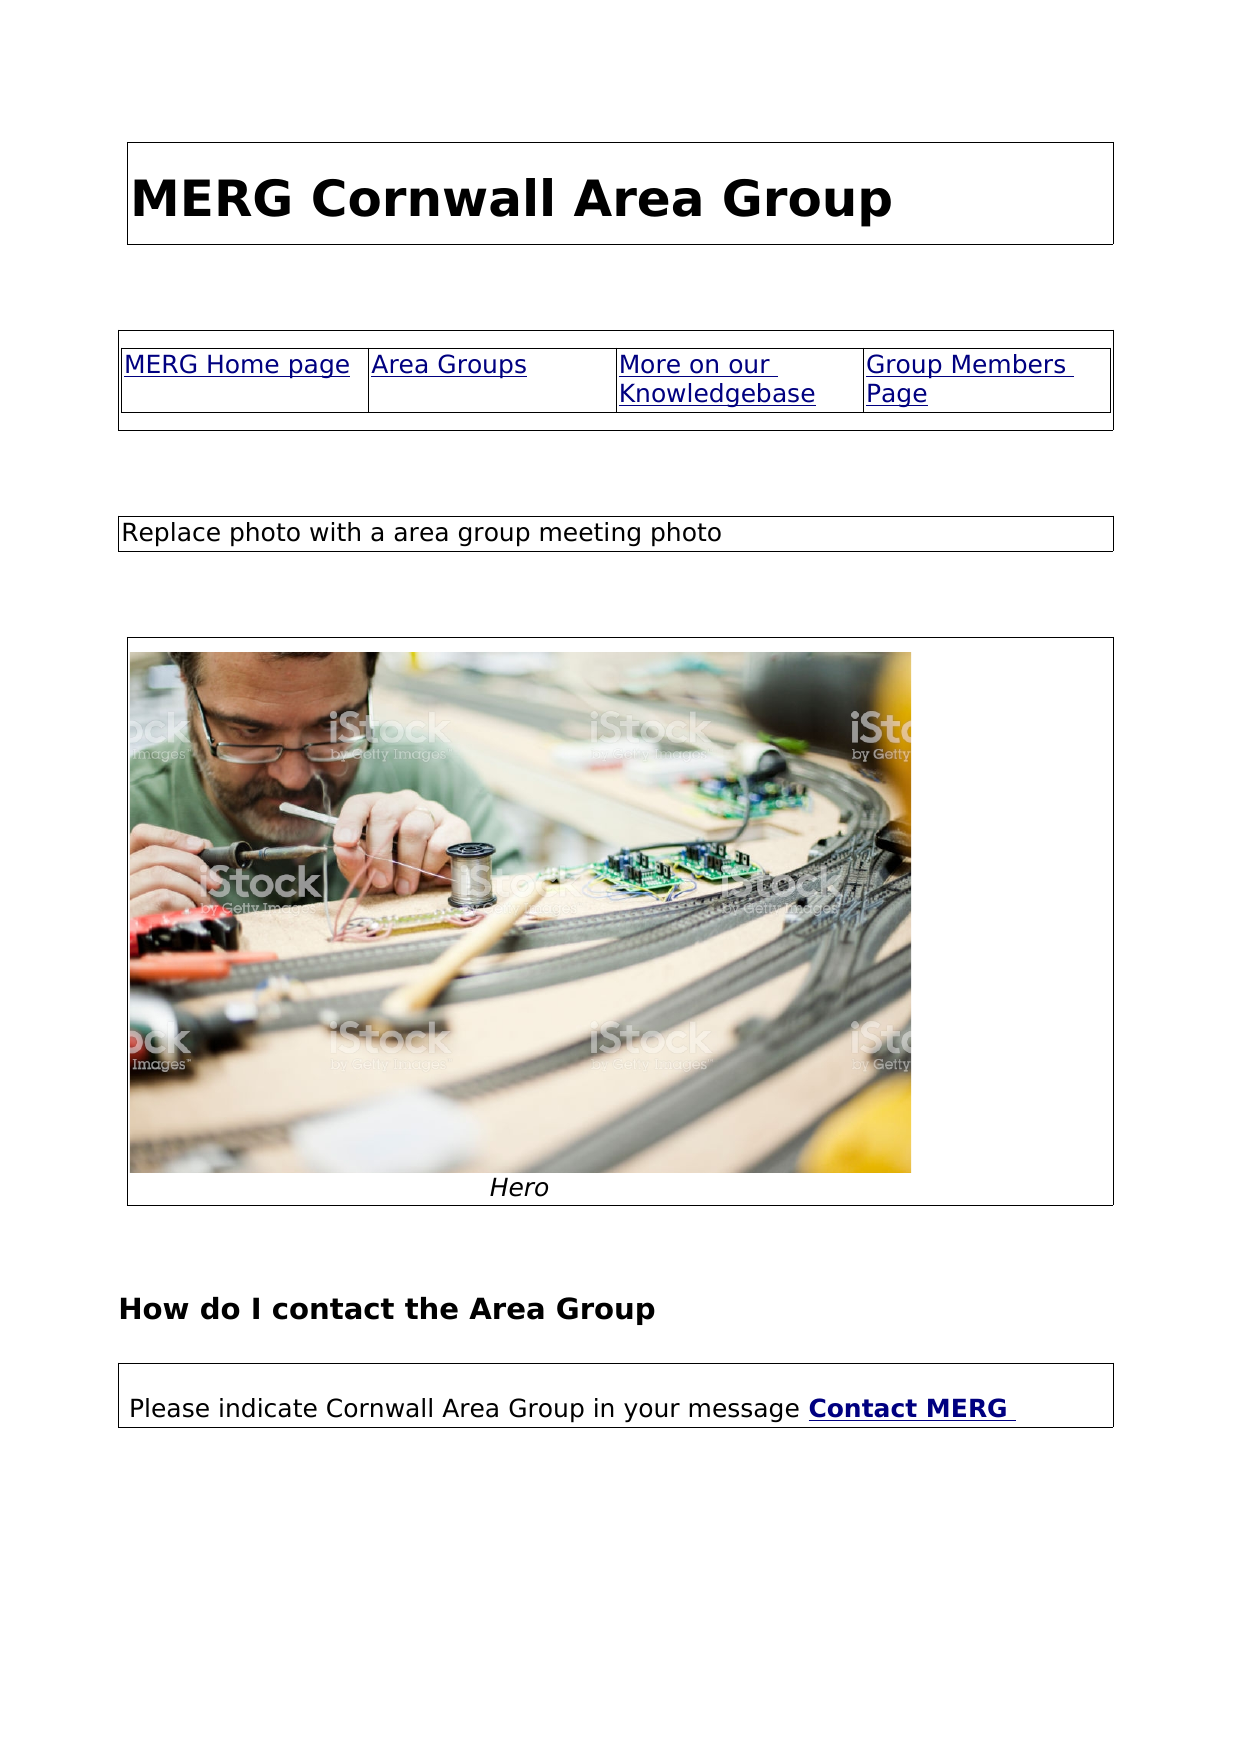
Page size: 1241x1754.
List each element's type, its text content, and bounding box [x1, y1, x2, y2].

table_header Area Groups [369, 349, 616, 412]
table_header [119, 331, 1113, 429]
table_header Replace photo with a area group meeting photo [119, 517, 1113, 551]
table_header MERG Cornwall Area Group [128, 143, 1113, 243]
subtitle How do I contact the Area Group [118, 1292, 1122, 1326]
table_header Please indicate Cornwall Area Group in your message Contact MERG [119, 1364, 1113, 1427]
table_header Group Members Page [864, 349, 1110, 412]
table_header More on our Knowledgebase [617, 349, 863, 412]
picture [129, 652, 912, 1173]
table_header [128, 638, 1113, 1205]
table_header MERG Home page [122, 349, 368, 412]
